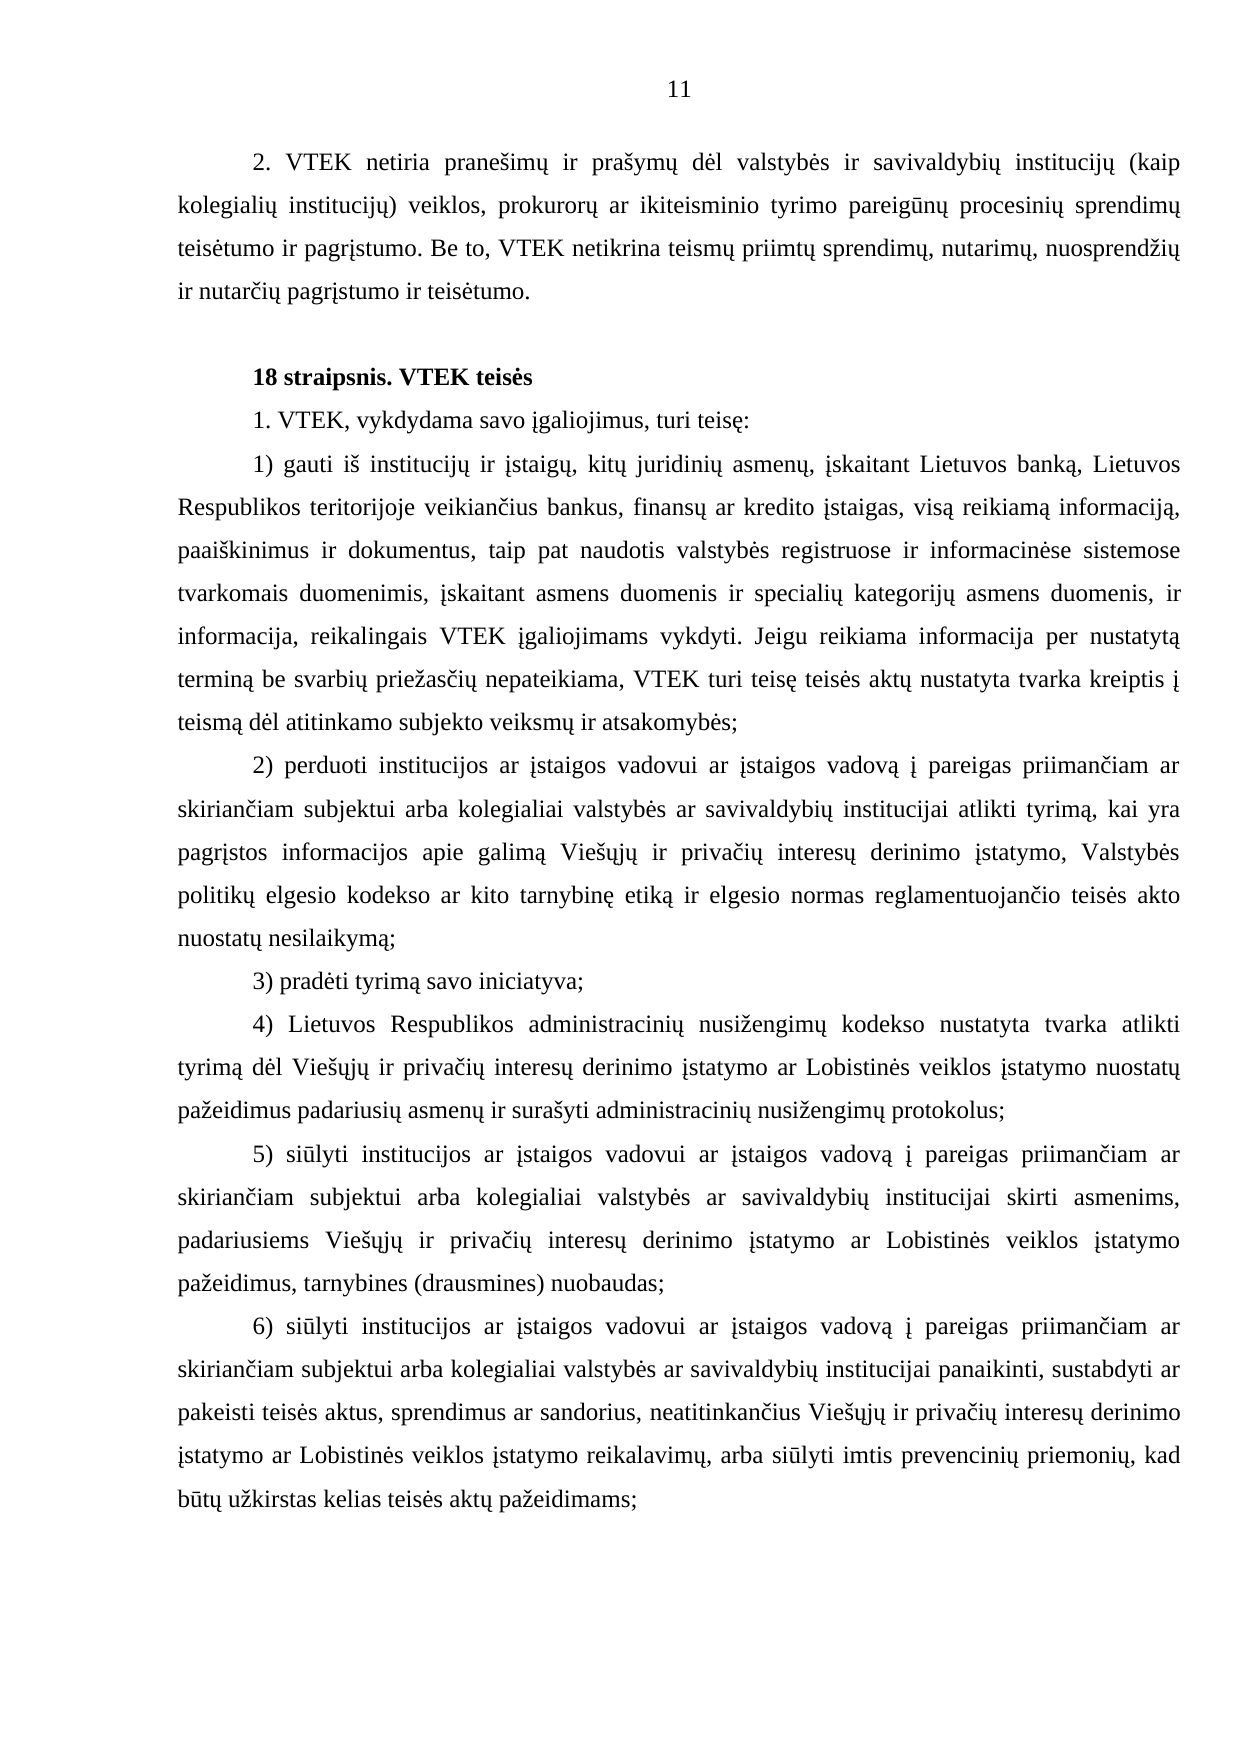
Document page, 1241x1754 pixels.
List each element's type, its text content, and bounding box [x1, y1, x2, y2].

text 1. VTEK, vykdydama savo įgaliojimus, turi teisę: [177, 406, 1181, 434]
text 2. VTEK netiria pranešimų ir prašymų dėl valstybės ir savivaldybių institucijų (kaip kolegialių institucijų) veiklos, prokurorų ar ikiteisminio tyrimo pareigūnų procesinių sprendimų teisėtumo ir pagrįstumo. Be to, VTEK netikrina teismų priimtų sprendimų, nutarimų, nuosprendžių ir nutarčių pagrįstumo ir teisėtumo. [177, 147, 1181, 305]
text 1) gauti iš institucijų ir įstaigų, kitų juridinių asmenų, įskaitant Lietuvos banką, Lietuvos Respublikos teritorijoje veikiančius bankus, finansų ar kredito įstaigas, visą reikiamą informaciją, paaiškinimus ir dokumentus, taip pat naudotis valstybės registruose ir informacinėse sistemose tvarkomais duomenimis, įskaitant asmens duomenis ir specialių kategorijų asmens duomenis, ir informacija, reikalingais VTEK įgaliojimams vykdyti. Jeigu reikiama informacija per nustatytą terminą be svarbių priežasčių nepateikiama, VTEK turi teisę teisės aktų nustatyta tvarka kreiptis į teismą dėl atitinkamo subjekto veiksmų ir atsakomybės; [177, 449, 1181, 736]
text 5) siūlyti institucijos ar įstaigos vadovui ar įstaigos vadovą į pareigas priimančiam ar skiriančiam subjektui arba kolegialiai valstybės ar savivaldybių institucijai skirti asmenims, padariusiems Viešųjų ir privačių interesų derinimo įstatymo ar Lobistinės veiklos įstatymo pažeidimus, tarnybines (drausmines) nuobaudas; [177, 1139, 1181, 1297]
text 3) pradėti tyrimą savo iniciatyva; [177, 966, 1181, 995]
text 2) perduoti institucijos ar įstaigos vadovui ar įstaigos vadovą į pareigas priimančiam ar skiriančiam subjektui arba kolegialiai valstybės ar savivaldybių institucijai atlikti tyrimą, kai yra pagrįstos informacijos apie galimą Viešųjų ir privačių interesų derinimo įstatymo, Valstybės politikų elgesio kodekso ar kito tarnybinę etiką ir elgesio normas reglamentuojančio teisės akto nuostatų nesilaikymą; [177, 751, 1181, 952]
text 6) siūlyti institucijos ar įstaigos vadovui ar įstaigos vadovą į pareigas priimančiam ar skiriančiam subjektui arba kolegialiai valstybės ar savivaldybių institucijai panaikinti, sustabdyti ar pakeisti teisės aktus, sprendimus ar sandorius, neatitinkančius Viešųjų ir privačių interesų derinimo įstatymo ar Lobistinės veiklos įstatymo reikalavimų, arba siūlyti imtis prevencinių priemonių, kad būtų užkirstas kelias teisės aktų pažeidimams; [177, 1311, 1181, 1512]
subtitle 18 straipsnis. VTEK teisės [177, 362, 1181, 391]
text 4) Lietuvos Respublikos administracinių nusižengimų kodekso nustatyta tvarka atlikti tyrimą dėl Viešųjų ir privačių interesų derinimo įstatymo ar Lobistinės veiklos įstatymo nuostatų pažeidimus padariusių asmenų ir surašyti administracinių nusižengimų protokolus; [177, 1009, 1181, 1124]
